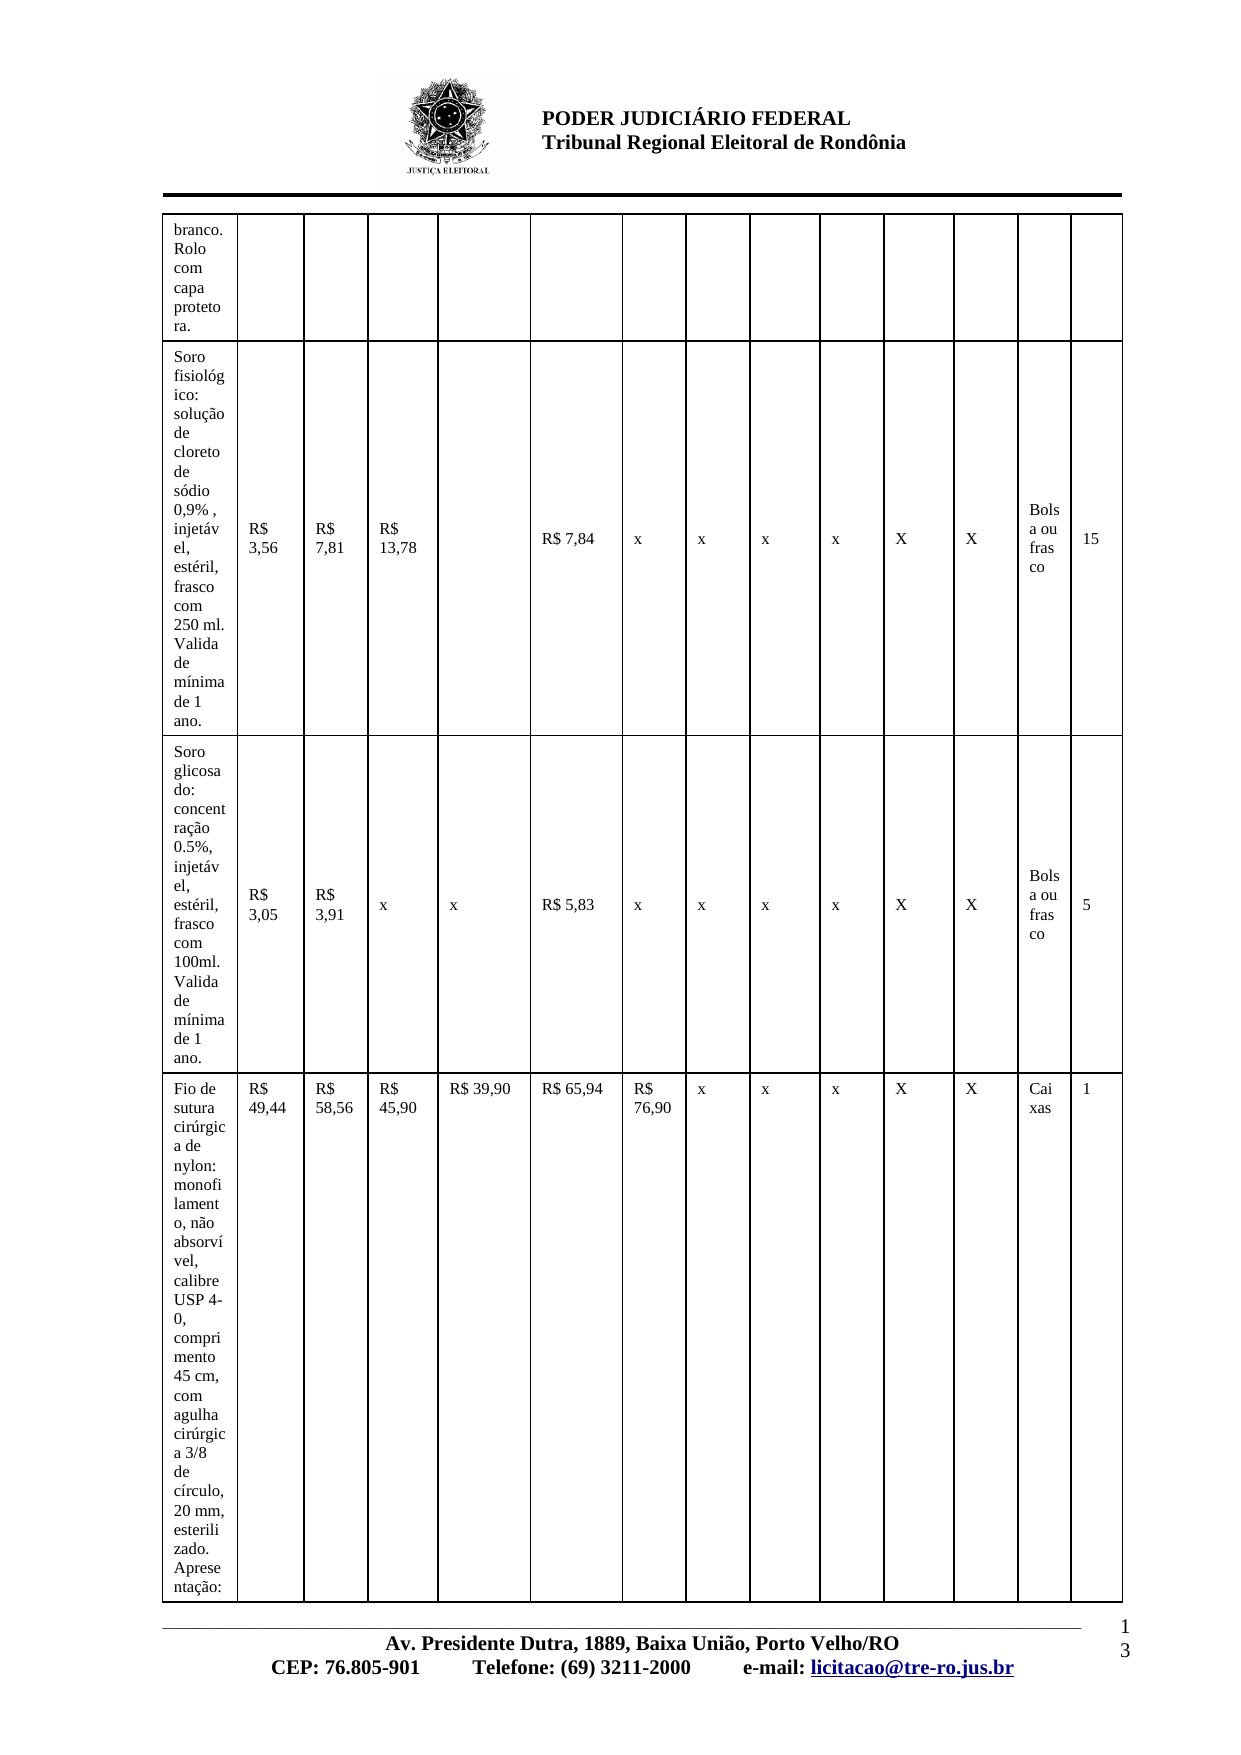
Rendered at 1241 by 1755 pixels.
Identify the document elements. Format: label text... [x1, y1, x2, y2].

table_cell [531, 215, 622, 340]
table_cell R$ 7,84 [531, 342, 622, 735]
table_cell [623, 215, 685, 340]
table_cell Caixas [1019, 1074, 1070, 1601]
table_cell R$ 5,83 [531, 736, 622, 1072]
table_cell R$ 76,90 [623, 1074, 685, 1601]
table_cell Bolsa ou frasco [1019, 342, 1070, 735]
table_cell 5 [1072, 736, 1122, 1072]
table_cell Soro fisiológico: solução de cloreto de sódio 0,9% , injetável, estéril, frasco com 250 ml. Validade mínima de 1 ano. [163, 342, 237, 735]
table_cell x [439, 736, 530, 1072]
table_cell R$ 65,94 [531, 1074, 622, 1601]
table_cell [751, 215, 819, 340]
table_cell X [885, 736, 953, 1072]
table_cell X [955, 736, 1017, 1072]
table_cell Bolsa ou frasco [1019, 736, 1070, 1072]
table_cell x [687, 342, 749, 735]
table_cell [1072, 215, 1122, 340]
table_cell Fio de sutura cirúrgica de nylon: monofilamento, não absorvível, calibre USP 4-0, comprimento 45 cm, com agulha cirúrgica 3/8 de círculo, 20 mm, esterilizado. Apresentação: [163, 1074, 237, 1601]
table_cell 15 [1072, 342, 1122, 735]
table_cell R$ 39,90 [439, 1074, 530, 1601]
table_cell x [369, 736, 437, 1072]
table_cell [687, 215, 749, 340]
table_cell R$ 3,56 [238, 342, 303, 735]
table_cell x [623, 342, 685, 735]
table_cell x [687, 736, 749, 1072]
table_cell [885, 215, 953, 340]
table_cell x [751, 736, 819, 1072]
table_cell R$ 3,91 [305, 736, 367, 1072]
table_cell [1019, 215, 1070, 340]
table_cell [305, 215, 367, 340]
table_cell R$ 49,44 [238, 1074, 303, 1601]
table_cell R$ 45,90 [369, 1074, 437, 1601]
table_cell x [623, 736, 685, 1072]
table_cell X [885, 342, 953, 735]
table_cell X [885, 1074, 953, 1601]
table_cell [821, 215, 883, 340]
table_cell R$ 3,05 [238, 736, 303, 1072]
table_cell x [751, 1074, 819, 1601]
table_cell [369, 215, 437, 340]
table_cell X [955, 1074, 1017, 1601]
table_cell Soro glicosado: concentração 0.5%, injetável, estéril, frasco com 100ml. Validade mínima de 1 ano. [163, 736, 237, 1072]
table_cell x [687, 1074, 749, 1601]
table_cell R$ 13,78 [369, 342, 437, 735]
table_cell [439, 342, 530, 735]
table_cell X [955, 342, 1017, 735]
table_cell branco. Rolo com capa protetora. [163, 215, 237, 340]
table_cell x [821, 736, 883, 1072]
table_cell x [821, 342, 883, 735]
table_cell x [751, 342, 819, 735]
table_cell R$ 7,81 [305, 342, 367, 735]
table_cell R$ 58,56 [305, 1074, 367, 1601]
table_cell x [821, 1074, 883, 1601]
table_cell [439, 215, 530, 340]
table_cell [238, 215, 303, 340]
table_cell [955, 215, 1017, 340]
table_cell 1 [1072, 1074, 1122, 1601]
